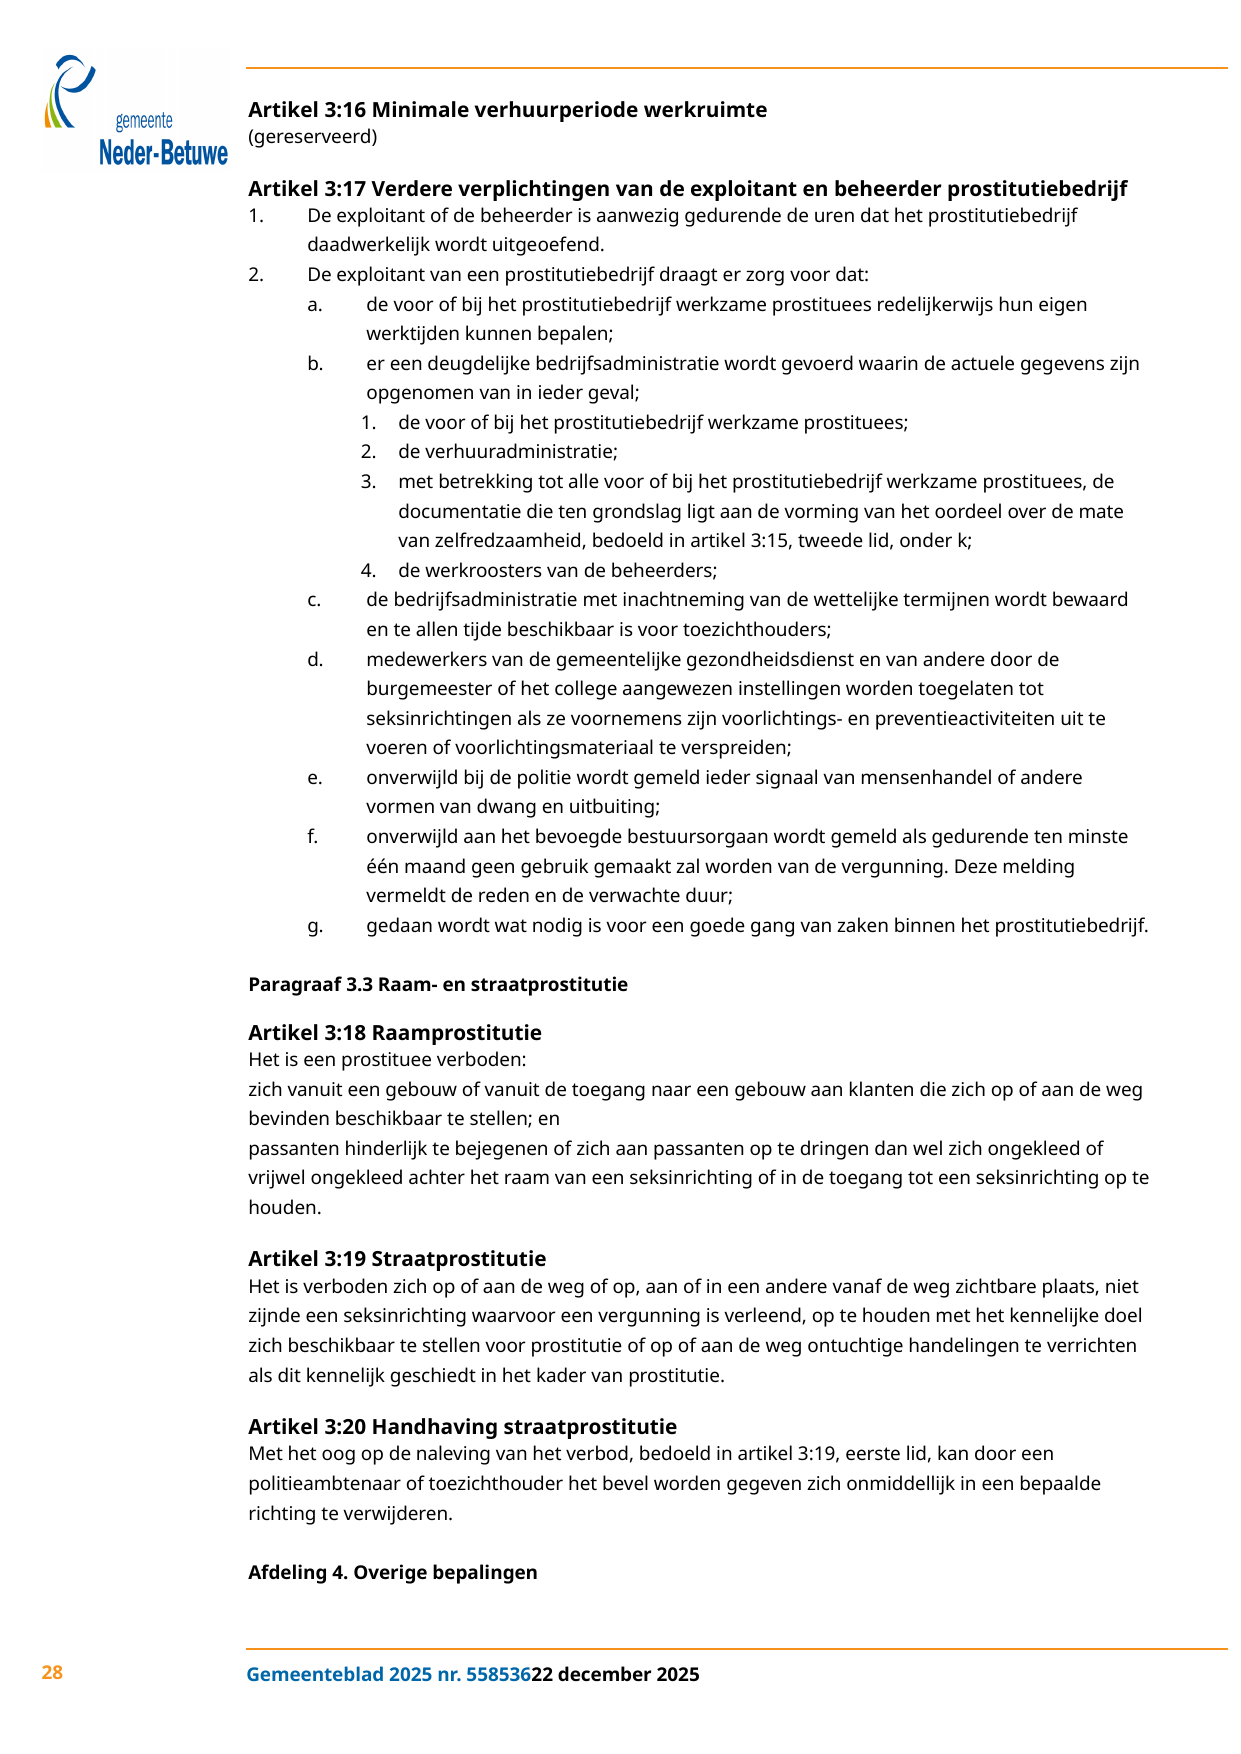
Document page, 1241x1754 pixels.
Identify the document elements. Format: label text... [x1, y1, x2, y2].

list gedaan wordt wat nodig is voor een goede gang van zaken binnen het prostitutiebedrijf. [307, 912, 1152, 938]
text (gereserveerd) [248, 123, 1152, 149]
list De exploitant of de beheerder is aanwezig gedurende de uren dat het prostitutiebedrijf daadwerkelijk wordt uitgeoefend. [248, 202, 1152, 257]
list er een deugdelijke bedrijfsadministratie wordt gevoerd waarin de actuele gegevens zijn opgenomen van in ieder geval; [307, 350, 1152, 405]
text Paragraaf 3.3 Raam- en straatprostitutie [248, 971, 1152, 997]
text Artikel 3:17 Verdere verplichtingen van de exploitant en beheerder prostitutiebedrijf [248, 174, 1152, 202]
text Afdeling 4. Overige bepalingen [248, 1559, 1152, 1585]
text Het is een prostituee verboden: [248, 1046, 1152, 1072]
text passanten hinderlijk te bejegenen of zich aan passanten op te dringen dan wel zich ongekleed of vrijwel ongekleed achter het raam van een seksinrichting of in de toegang tot een seksinrichting op te houden. [248, 1135, 1152, 1220]
text Artikel 3:20 Handhaving straatprostitutie [248, 1412, 1152, 1441]
text Het is verboden zich op of aan de weg of op, aan of in een andere vanaf de weg zichtbare plaats, niet zijnde een seksinrichting waarvoor een vergunning is verleend, op te houden met het kennelijke doel zich beschikbaar te stellen voor prostitutie of op of aan de weg ontuchtige handelingen te verrichten als dit kennelijk geschiedt in het kader van prostitutie. [248, 1273, 1152, 1387]
list de voor of bij het prostitutiebedrijf werkzame prostituees redelijkerwijs hun eigen werktijden kunnen bepalen; [307, 291, 1152, 346]
text zich vanuit een gebouw of vanuit de toegang naar een gebouw aan klanten die zich op of aan de weg bevinden beschikbaar te stellen; en [248, 1076, 1152, 1131]
text Artikel 3:18 Raamprostitutie [248, 1018, 1152, 1046]
list de werkroosters van de beheerders; [361, 557, 1152, 583]
list met betrekking tot alle voor of bij het prostitutiebedrijf werkzame prostituees, de documentatie die ten grondslag ligt aan de vorming van het oordeel over de mate van zelfredzaamheid, bedoeld in artikel 3:15, tweede lid, onder k; [361, 468, 1152, 553]
picture [41, 47, 231, 172]
list onverwijld aan het bevoegde bestuursorgaan wordt gemeld als gedurende ten minste één maand geen gebruik gemaakt zal worden van de vergunning. Deze melding vermeldt de reden en de verwachte duur; [307, 823, 1152, 908]
text Artikel 3:16 Minimale verhuurperiode werkruimte [248, 95, 1152, 123]
list de bedrijfsadministratie met inachtneming van de wettelijke termijnen wordt bewaard en te allen tijde beschikbaar is voor toezichthouders; [307, 587, 1152, 642]
list de voor of bij het prostitutiebedrijf werkzame prostituees; [361, 409, 1152, 435]
list de verhuuradministratie; [361, 439, 1152, 464]
text Artikel 3:19 Straatprostitutie [248, 1244, 1152, 1273]
list medewerkers van de gemeentelijke gezondheidsdienst en van andere door de burgemeester of het college aangewezen instellingen worden toegelaten tot seksinrichtingen als ze voornemens zijn voorlichtings- en preventieactiviteiten uit te voeren of voorlichtingsmateriaal te verspreiden; [307, 646, 1152, 760]
list De exploitant van een prostitutiebedrijf draagt er zorg voor dat: [248, 261, 1152, 287]
text Met het oog op de naleving van het verbod, bedoeld in artikel 3:19, eerste lid, kan door een politieambtenaar of toezichthouder het bevel worden gegeven zich onmiddellijk in een bepaalde richting te verwijderen. [248, 1441, 1152, 1526]
list onverwijld bij de politie wordt gemeld ieder signaal van mensenhandel of andere vormen van dwang en uitbuiting; [307, 764, 1152, 819]
